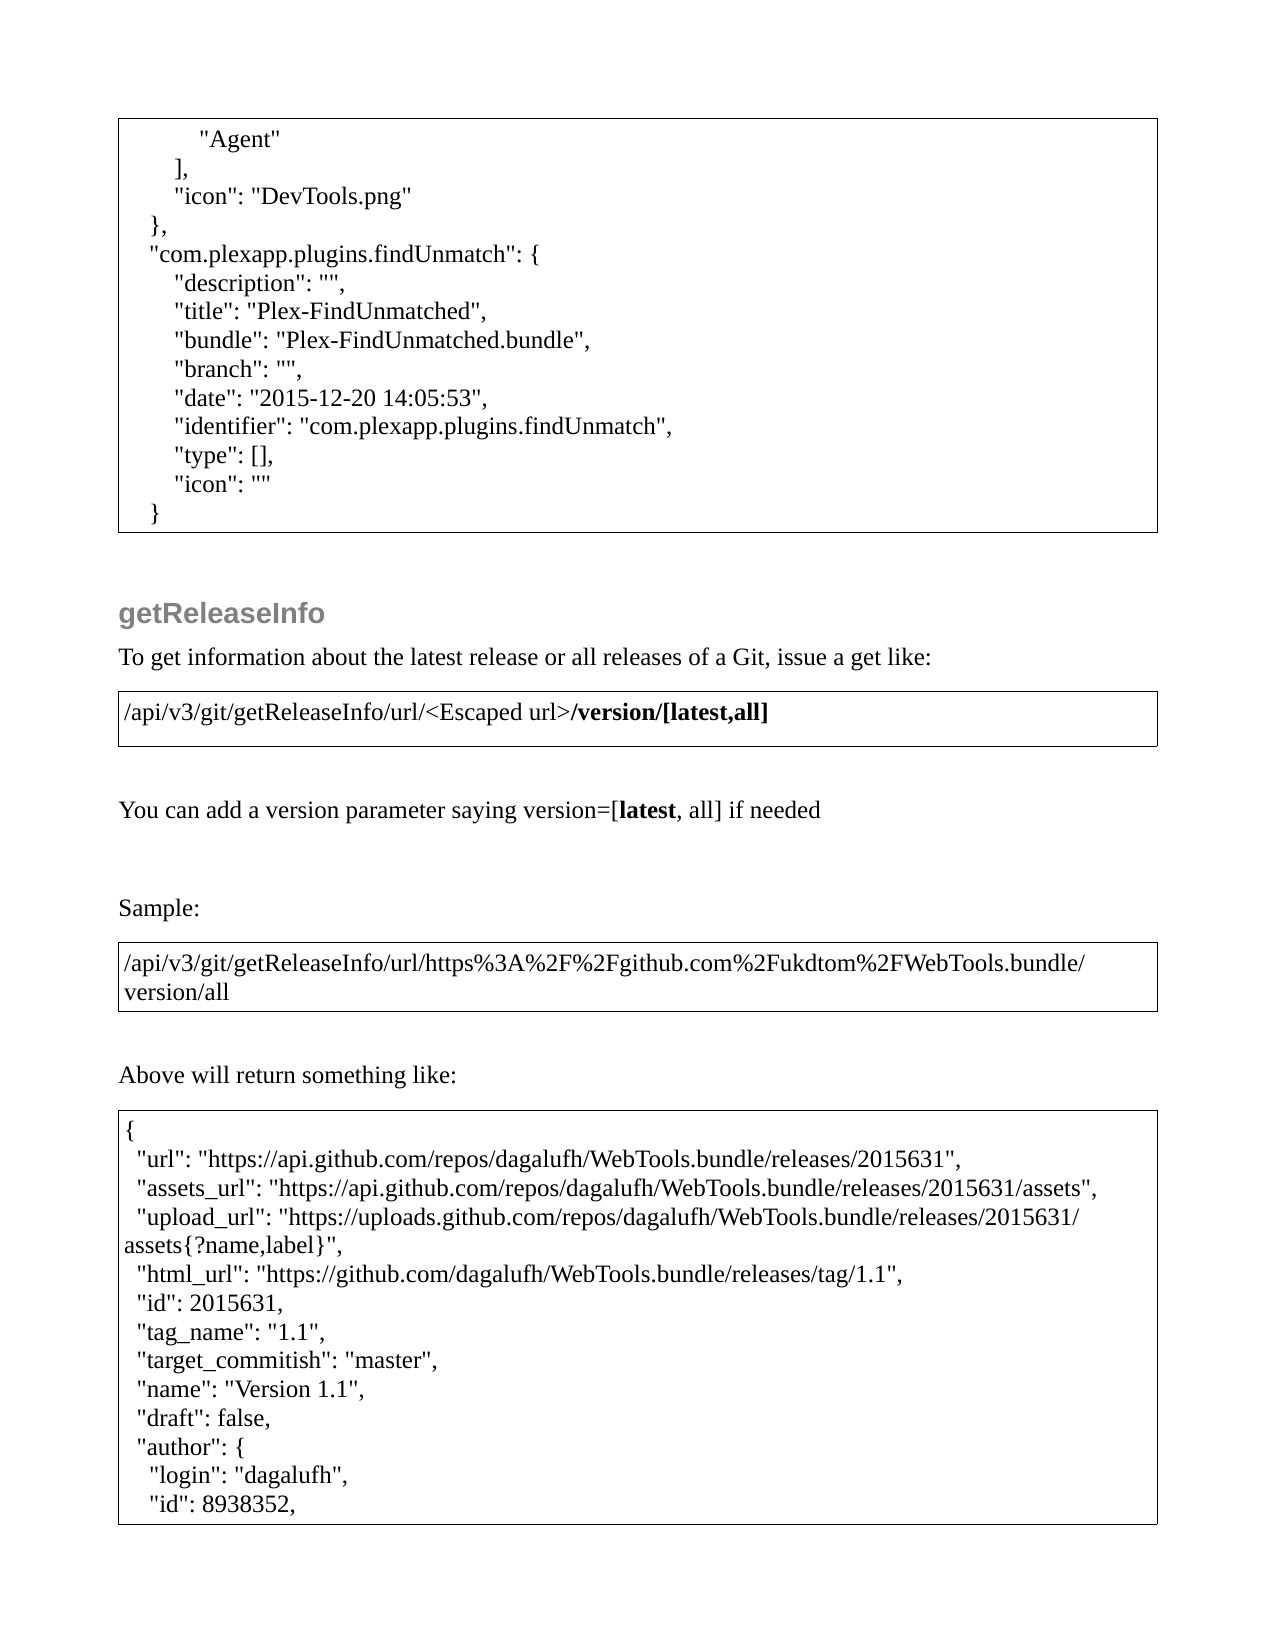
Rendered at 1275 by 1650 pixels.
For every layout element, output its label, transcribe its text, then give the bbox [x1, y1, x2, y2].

table_header { "url": "https://api.github.com/repos/dagalufh/WebTools.bundle/releases/2015631", "assets_url": "https://api.github.com/repos/dagalufh/WebTools.bundle/releases/2015631/assets", "upload_url": "https://uploads.github.com/repos/dagalufh/WebTools.bundle/releases/2015631/assets{?name,label}", "html_url": "https://github.com/dagalufh/WebTools.bundle/releases/tag/1.1", "id": 2015631, "tag_name": "1.1", "target_commitish": "master", "name": "Version 1.1", "draft": false, "author": { "login": "dagalufh", "id": 8938352, [119, 1111, 1157, 1524]
text Above will return something like: [118, 1061, 1157, 1089]
text To get information about the latest release or all releases of a Git, issue a get like: [118, 642, 1157, 671]
table_header /api/v3/git/getReleaseInfo/url/https%3A%2F%2Fgithub.com%2Fukdtom%2FWebTools.bundle/version/all [119, 943, 1157, 1011]
subtitle getReleaseInfo [118, 596, 1157, 629]
text You can add a version parameter saying version=[latest, all] if needed [118, 795, 1157, 824]
text Sample: [118, 893, 1157, 922]
table_header /api/v3/git/getReleaseInfo/url/<Escaped url>/version/[latest,all] [119, 692, 1157, 746]
table_header "Agent" ], "icon": "DevTools.png" }, "com.plexapp.plugins.findUnmatch": { "description": "", "title": "Plex-FindUnmatched", "bundle": "Plex-FindUnmatched.bundle", "branch": "", "date": "2015-12-20 14:05:53", "identifier": "com.plexapp.plugins.findUnmatch", "type": [], "icon": "" } [119, 119, 1157, 532]
